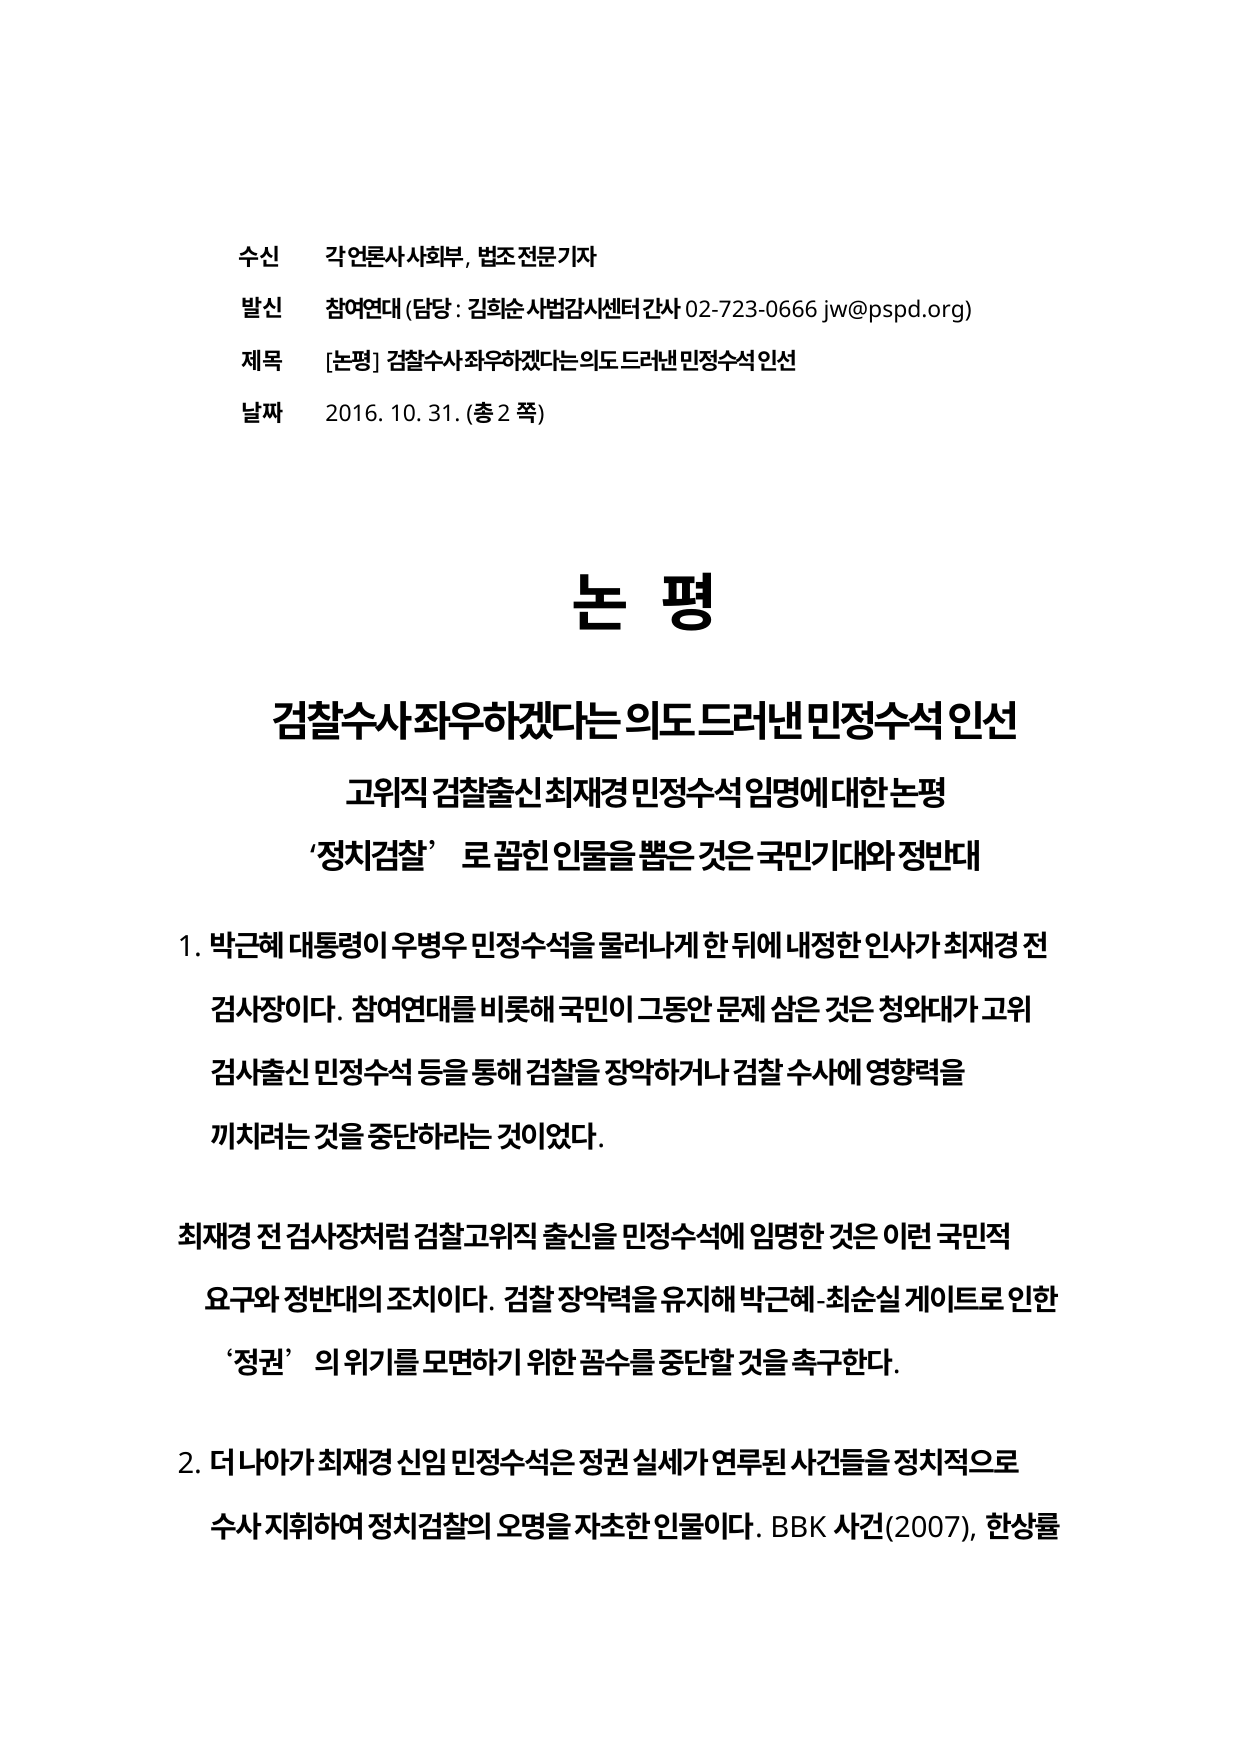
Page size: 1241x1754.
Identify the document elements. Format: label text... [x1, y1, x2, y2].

table_header 수 신 [204, 236, 322, 287]
table_header 각 언론사 사회부, 법조 전문 기자 [322, 236, 1085, 287]
table_cell 제 목 [204, 340, 322, 392]
table_cell 발 신 [204, 288, 322, 339]
table_cell 날 짜 [204, 392, 322, 444]
table_cell 2016. 10. 31. (총 2 쪽) [322, 392, 1085, 444]
table_cell 참여연대 (담당 : 김희순 사법감시센터 간사 02-723-0666 jw@pspd.org) [322, 288, 1085, 339]
table_cell [논평] 검찰수사 좌우하겠다는 의도 드러낸 민정수석 인선 [322, 340, 1085, 392]
text 2. 더 나아가 최재경 신임 민정수석은 정권 실세가 연루된 사건들을 정치적으로 수사 지휘하여 정치검찰의 오명을 자초한 인물이다. BBK 사건(2007), 한상률 [177, 1440, 1063, 1546]
table_cell 논평 [204, 550, 1085, 683]
table_header 검찰수사 좌우하겠다는 의도 드러낸 민정수석 인선 고위직 검찰출신 최재경 민정수석 임명에 대한 논평 ‘정치검찰’로 꼽힌 인물을 뽑은 것은 국민기대와 정반대 [207, 686, 1088, 888]
text 1. 박근혜 대통령이 우병우 민정수석을 물러나게 한 뒤에 내정한 인사가 최재경 전 검사장이다. 참여연대를 비롯해 국민이 그동안 문제 삼은 것은 청와대가 고위 검사출신 민정수석 등을 통해 검찰을 장악하거나 검찰 수사에 영향력을 끼치려는 것을 중단하라는 것이었다. [177, 923, 1063, 1156]
text 최재경 전 검사장처럼 검찰고위직 출신을 민정수석에 임명한 것은 이런 국민적 요구와 정반대의 조치이다. 검찰 장악력을 유지해 박근혜-최순실 게이트로 인한 ‘정권’의 위기를 모면하기 위한 꼼수를 중단할 것을 촉구한다. [177, 1213, 1063, 1382]
table_cell [204, 444, 1085, 550]
